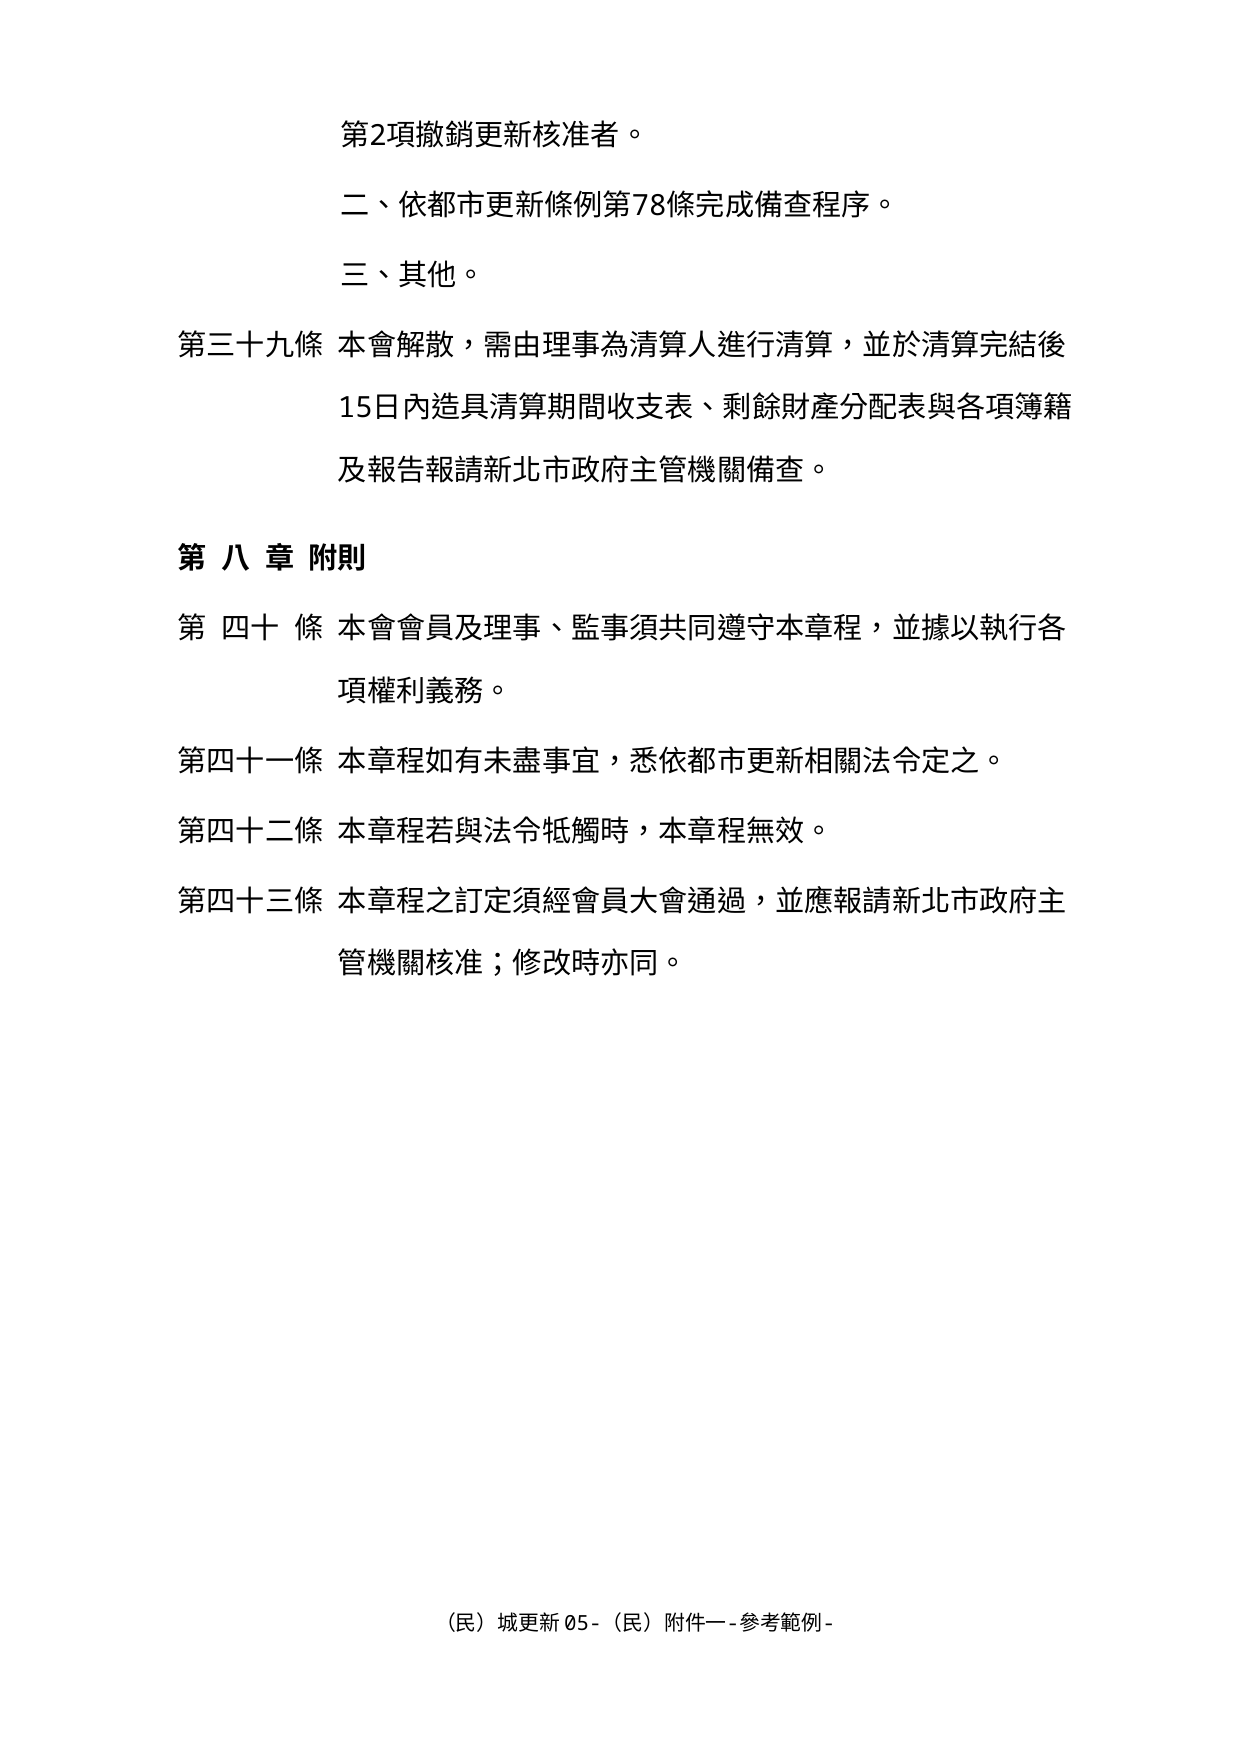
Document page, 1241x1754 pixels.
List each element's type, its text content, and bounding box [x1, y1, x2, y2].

text 第三十九條 本會解散，需由理事為清算人進行清算，並於清算完結後15日內造具清算期間收支表、剩餘財產分配表與各項簿籍及報告報請新北市政府主管機關備查。 [177, 301, 1092, 488]
text 第 八 章 附則 [177, 514, 1092, 577]
text 第 四十 條 本會會員及理事、監事須共同遵守本章程，並據以執行各項權利義務。 [177, 584, 1092, 709]
text 第2項撤銷更新核准者。 [340, 91, 1092, 153]
text 第四十二條 本章程若與法令牴觸時，本章程無效。 [177, 787, 1092, 849]
text 第四十三條 本章程之訂定須經會員大會通過，並應報請新北市政府主管機關核准；修改時亦同。 [177, 857, 1092, 982]
text 第四十一條 本章程如有未盡事宜，悉依都市更新相關法令定之。 [177, 717, 1092, 779]
text 二、依都市更新條例第78條完成備查程序。 [340, 161, 1092, 223]
text 三、其他。 [340, 231, 1092, 293]
